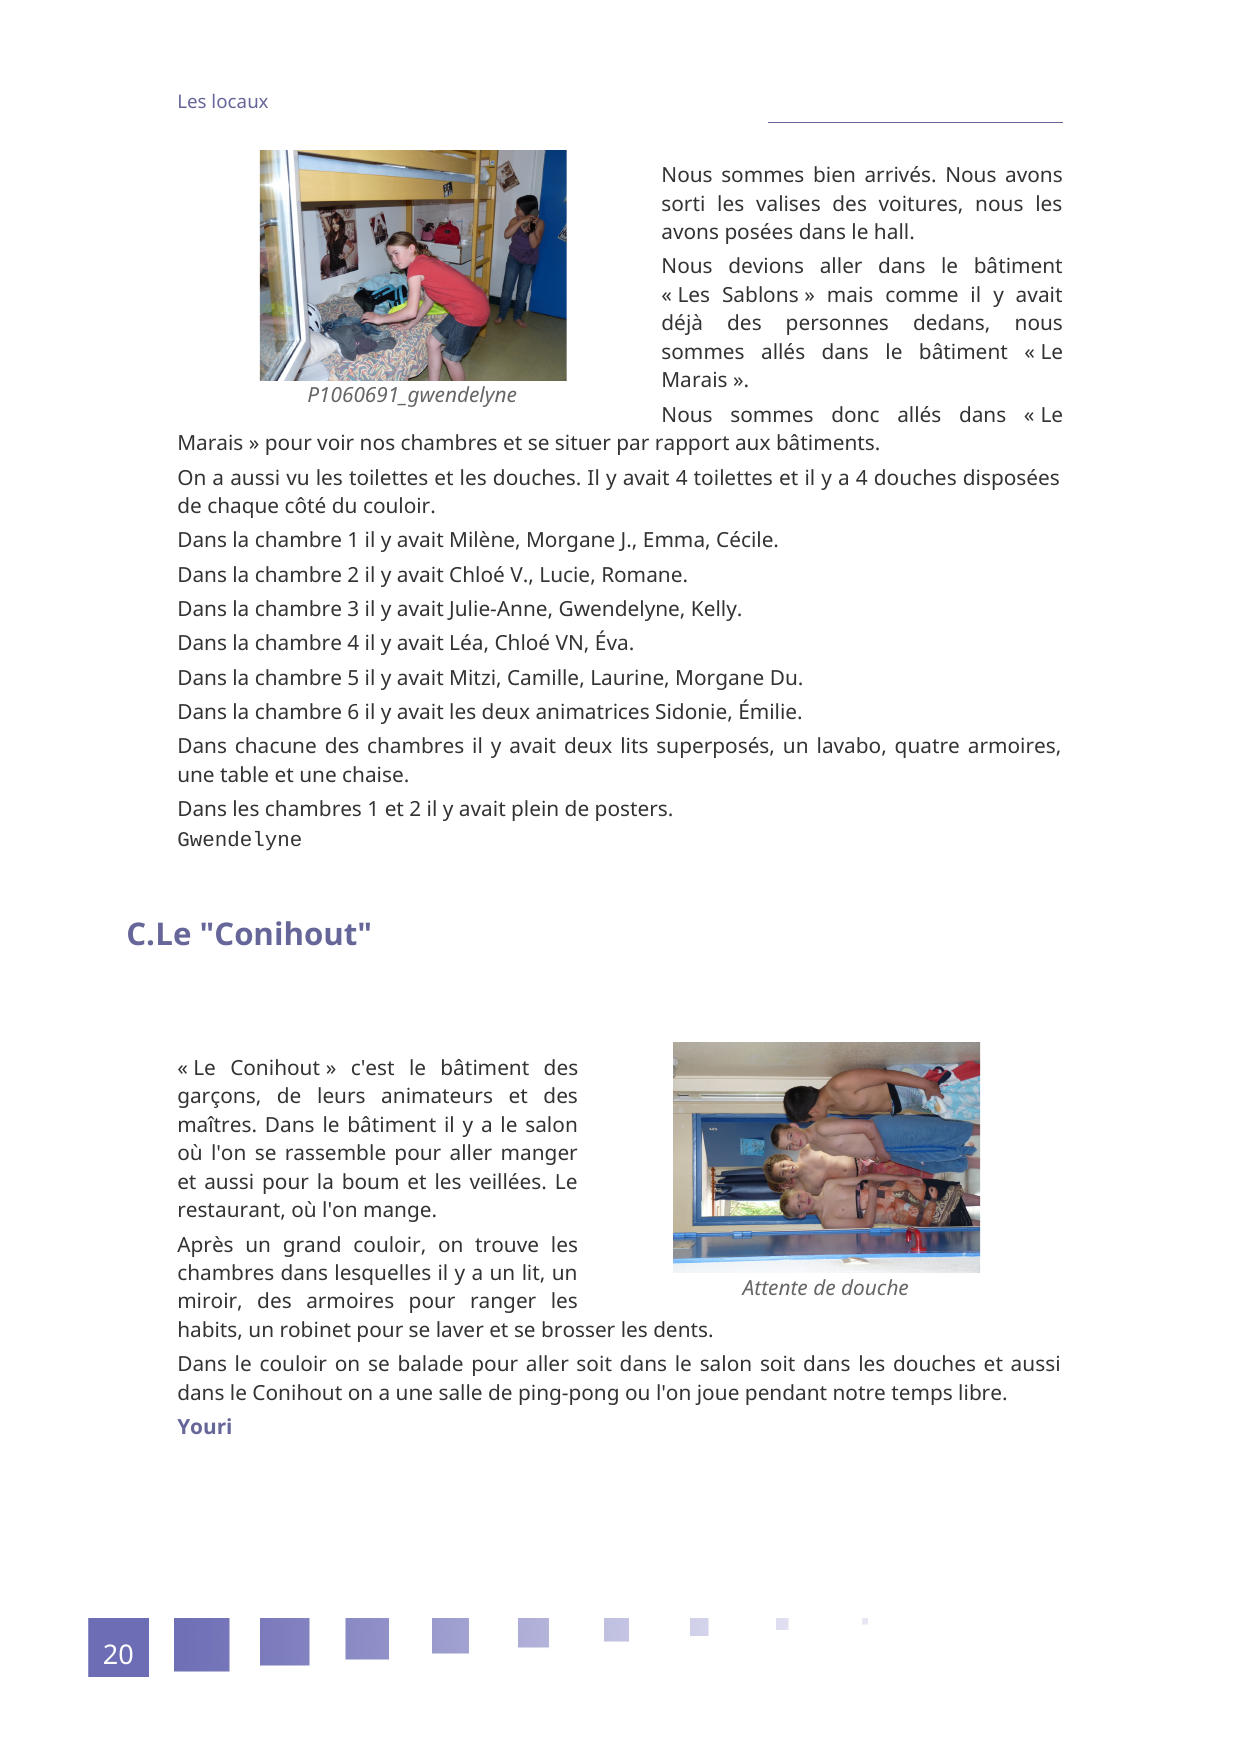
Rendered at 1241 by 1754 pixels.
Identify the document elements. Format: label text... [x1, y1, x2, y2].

picture [259, 150, 567, 381]
title Le "Conihout" [118, 912, 1063, 954]
table_header P1060691_gwendelyne Nous sommes bien arrivés. Nous avons sorti les valises des voitures, nous les avons posées dans le hall. Nous devions aller dans le bâtiment « Les Sablons » mais comme il y avait déjà des personnes dedans, nous sommes allés dans le bâtiment « Le Marais ». Nous sommes donc allés dans « Le Marais » pour voir nos chambres et se situer par rapport aux bâtiments. On a aussi vu les toilettes et les douches. Il y avait 4 toilettes et il y a 4 douches disposées de chaque côté du couloir. Dans la chambre 1 il y avait Milène, Morgane J., Emma, Cécile. Dans la chambre 2 il y avait Chloé V., Lucie, Romane. Dans la chambre 3 il y avait Julie-Anne, Gwendelyne, Kelly. Dans la chambre 4 il y avait Léa, Chloé VN, Éva. Dans la chambre 5 il y avait Mitzi, Camille, Laurine, Morgane Du. Dans la chambre 6 il y avait les deux animatrices Sidonie, Émilie. Dans chacune des chambres il y avait deux lits superposés, un lavabo, quatre armoires, une table et une chaise. Dans les chambres 1 et 2 il y avait plein de posters. Gwendelyne [177, 141, 1063, 852]
picture [673, 1042, 981, 1273]
table_header Attente de douche « Le Conihout » c'est le bâtiment des garçons, de leurs animateurs et des maîtres. Dans le bâtiment il y a le salon où l'on se rassemble pour aller manger et aussi pour la boum et les veillées. Le restaurant, où l'on mange. Après un grand couloir, on trouve les chambres dans lesquelles il y a un lit, un miroir, des armoires pour ranger les habits, un robinet pour se laver et se brosser les dents. Dans le couloir on se balade pour aller soit dans le salon soit dans les douches et aussi dans le Conihout on a une salle de ping-pong ou l'on joue pendant notre temps libre. Youri [177, 1040, 1064, 1441]
picture [88, 1618, 1063, 1677]
